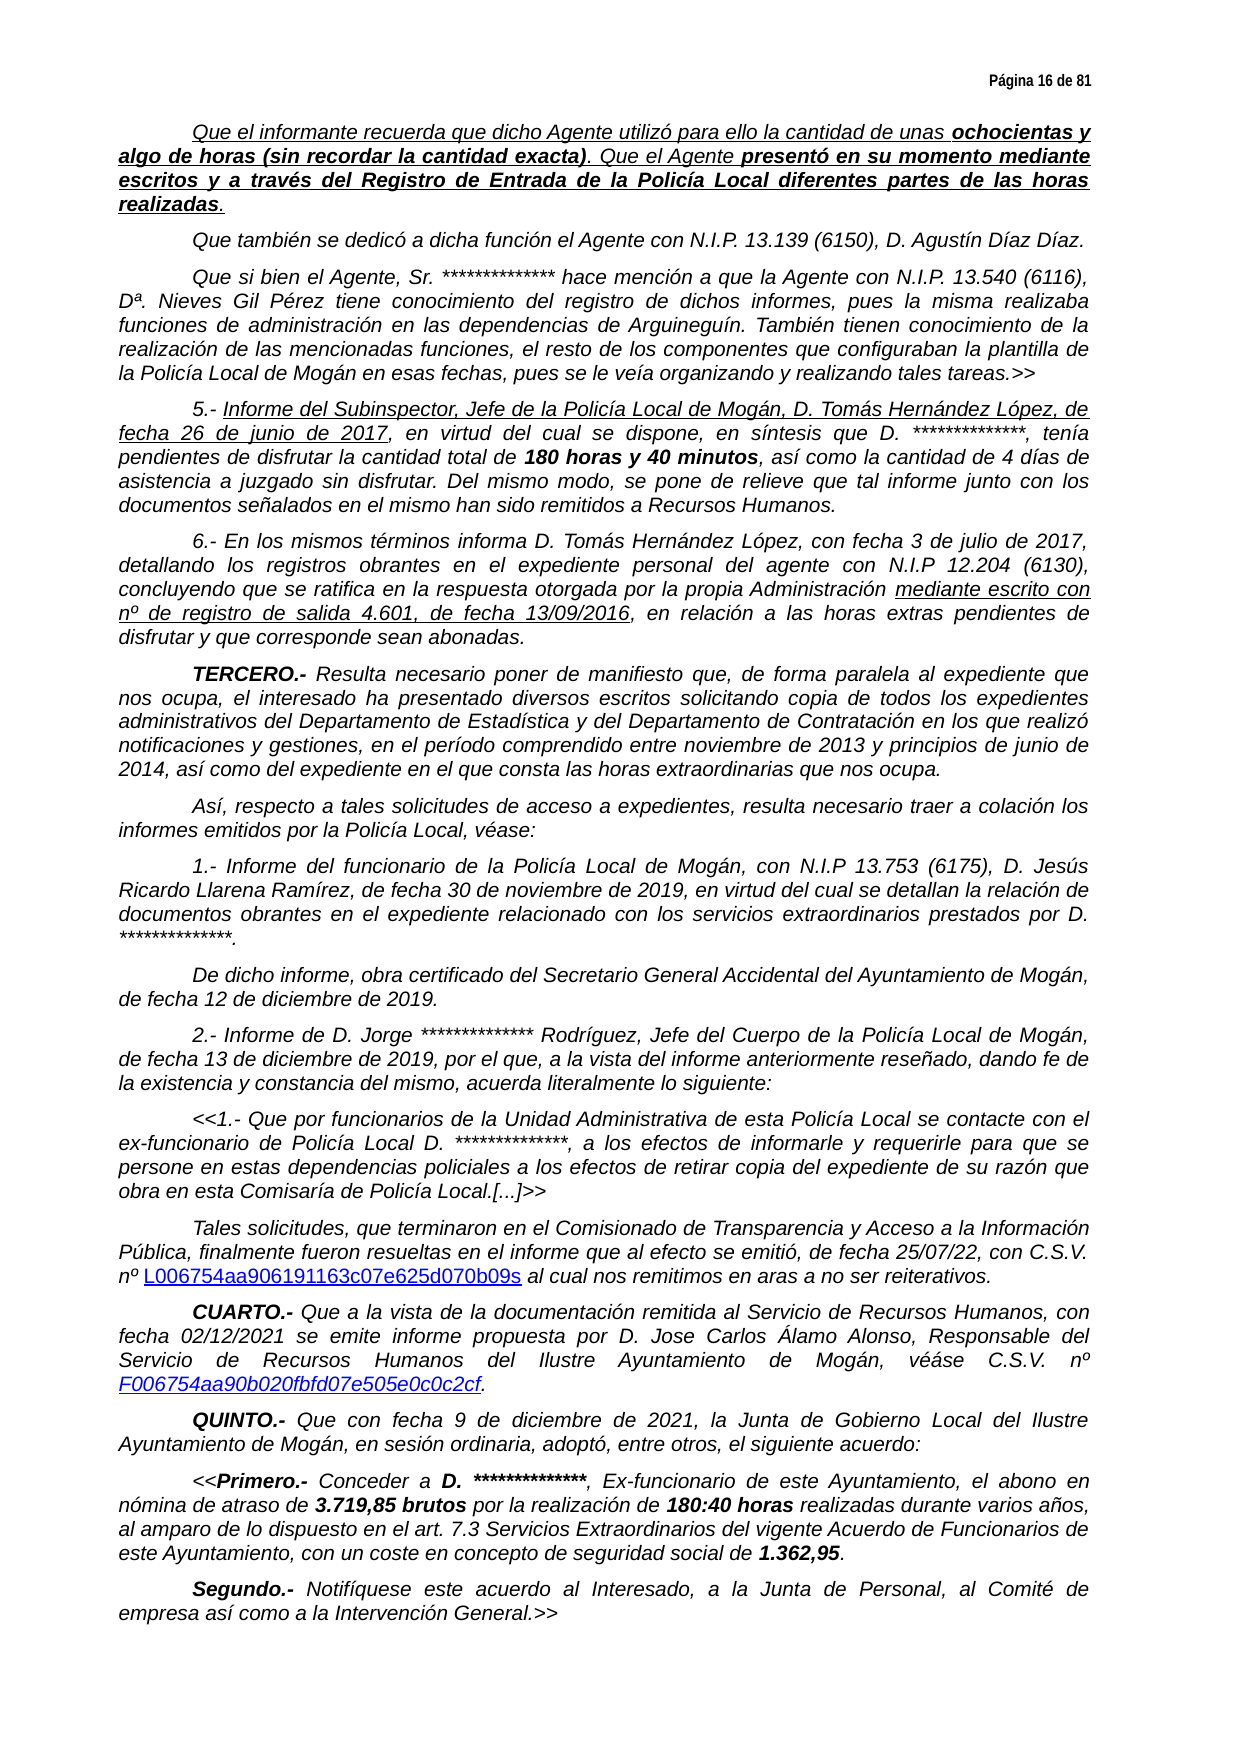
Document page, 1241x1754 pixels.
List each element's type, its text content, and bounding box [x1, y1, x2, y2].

text 1.- Informe del funcionario de la Policía Local de Mogán, con N.I.P 13.753 (6175), D. Jesús Ricardo Llarena Ramírez, de fecha 30 de noviembre de 2019, en virtud del cual se detallan la relación de documentos obrantes en el expediente relacionado con los servicios extraordinarios prestados por D. **************. [118, 854, 1092, 950]
text Segundo.- Notifíquese este acuerdo al Interesado, a la Junta de Personal, al Comité de empresa así como a la Intervención General.>> [118, 1577, 1092, 1625]
text Que el informante recuerda que dicho Agente utilizó para ello la cantidad de unas ochocientas y algo de horas (sin recordar la cantidad exacta). Que el Agente presentó en su momento mediante escritos y a través del Registro de Entrada de la Policía Local diferentes partes de las horas realizadas. [118, 120, 1092, 216]
text <<1.- Que por funcionarios de la Unidad Administrativa de esta Policía Local se contacte con el ex-funcionario de Policía Local D. **************, a los efectos de informarle y requerirle para que se persone en estas dependencias policiales a los efectos de retirar copia del expediente de su razón que obra en esta Comisaría de Policía Local.[...]>> [118, 1107, 1092, 1203]
text 5.- Informe del Subinspector, Jefe de la Policía Local de Mogán, D. Tomás Hernández López, de fecha 26 de junio de 2017, en virtud del cual se dispone, en síntesis que D. **************, tenía pendientes de disfrutar la cantidad total de 180 horas y 40 minutos, así como la cantidad de 4 días de asistencia a juzgado sin disfrutar. Del mismo modo, se pone de relieve que tal informe junto con los documentos señalados en el mismo han sido remitidos a Recursos Humanos. [118, 397, 1092, 517]
text 6.- En los mismos términos informa D. Tomás Hernández López, con fecha 3 de julio de 2017, detallando los registros obrantes en el expediente personal del agente con N.I.P 12.204 (6130), concluyendo que se ratifica en la respuesta otorgada por la propia Administración mediante escrito con nº de registro de salida 4.601, de fecha 13/09/2016, en relación a las horas extras pendientes de disfrutar y que corresponde sean abonadas. [118, 529, 1092, 649]
text CUARTO.- Que a la vista de la documentación remitida al Servicio de Recursos Humanos, con fecha 02/12/2021 se emite informe propuesta por D. Jose Carlos Álamo Alonso, Responsable del Servicio de Recursos Humanos del Ilustre Ayuntamiento de Mogán, véáse C.S.V. nº F006754aa90b020fbfd07e505e0c0c2cf. [118, 1300, 1092, 1396]
text Así, respecto a tales solicitudes de acceso a expedientes, resulta necesario traer a colación los informes emitidos por la Policía Local, véase: [118, 794, 1092, 842]
text QUINTO.- Que con fecha 9 de diciembre de 2021, la Junta de Gobierno Local del Ilustre Ayuntamiento de Mogán, en sesión ordinaria, adoptó, entre otros, el siguiente acuerdo: [118, 1408, 1092, 1456]
text Que también se dedicó a dicha función el Agente con N.I.P. 13.139 (6150), D. Agustín Díaz Díaz. [118, 228, 1092, 252]
text 2.- Informe de D. Jorge ************** Rodríguez, Jefe del Cuerpo de la Policía Local de Mogán, de fecha 13 de diciembre de 2019, por el que, a la vista del informe anteriormente reseñado, dando fe de la existencia y constancia del mismo, acuerda literalmente lo siguiente: [118, 1023, 1092, 1095]
text De dicho informe, obra certificado del Secretario General Accidental del Ayuntamiento de Mogán, de fecha 12 de diciembre de 2019. [118, 962, 1092, 1010]
text Que si bien el Agente, Sr. ************** hace mención a que la Agente con N.I.P. 13.540 (6116), Dª. Nieves Gil Pérez tiene conocimiento del registro de dichos informes, pues la misma realizaba funciones de administración en las dependencias de Arguineguín. También tienen conocimiento de la realización de las mencionadas funciones, el resto de los componentes que configuraban la plantilla de la Policía Local de Mogán en esas fechas, pues se le veía organizando y realizando tales tareas.>> [118, 264, 1092, 384]
text Tales solicitudes, que terminaron en el Comisionado de Transparencia y Acceso a la Información Pública, finalmente fueron resueltas en el informe que al efecto se emitió, de fecha 25/07/22, con C.S.V. nº L006754aa906191163c07e625d070b09s al cual nos remitimos en aras a no ser reiterativos. [118, 1216, 1092, 1287]
text TERCERO.- Resulta necesario poner de manifiesto que, de forma paralela al expediente que nos ocupa, el interesado ha presentado diversos escritos solicitando copia de todos los expedientes administrativos del Departamento de Estadística y del Departamento de Contratación en los que realizó notificaciones y gestiones, en el período comprendido entre noviembre de 2013 y principios de junio de 2014, así como del expediente en el que consta las horas extraordinarias que nos ocupa. [118, 661, 1092, 781]
text <<Primero.- Conceder a D. **************, Ex-funcionario de este Ayuntamiento, el abono en nómina de atraso de 3.719,85 brutos por la realización de 180:40 horas realizadas durante varios años, al amparo de lo dispuesto en el art. 7.3 Servicios Extraordinarios del vigente Acuerdo de Funcionarios de este Ayuntamiento, con un coste en concepto de seguridad social de 1.362,95. [118, 1469, 1092, 1564]
